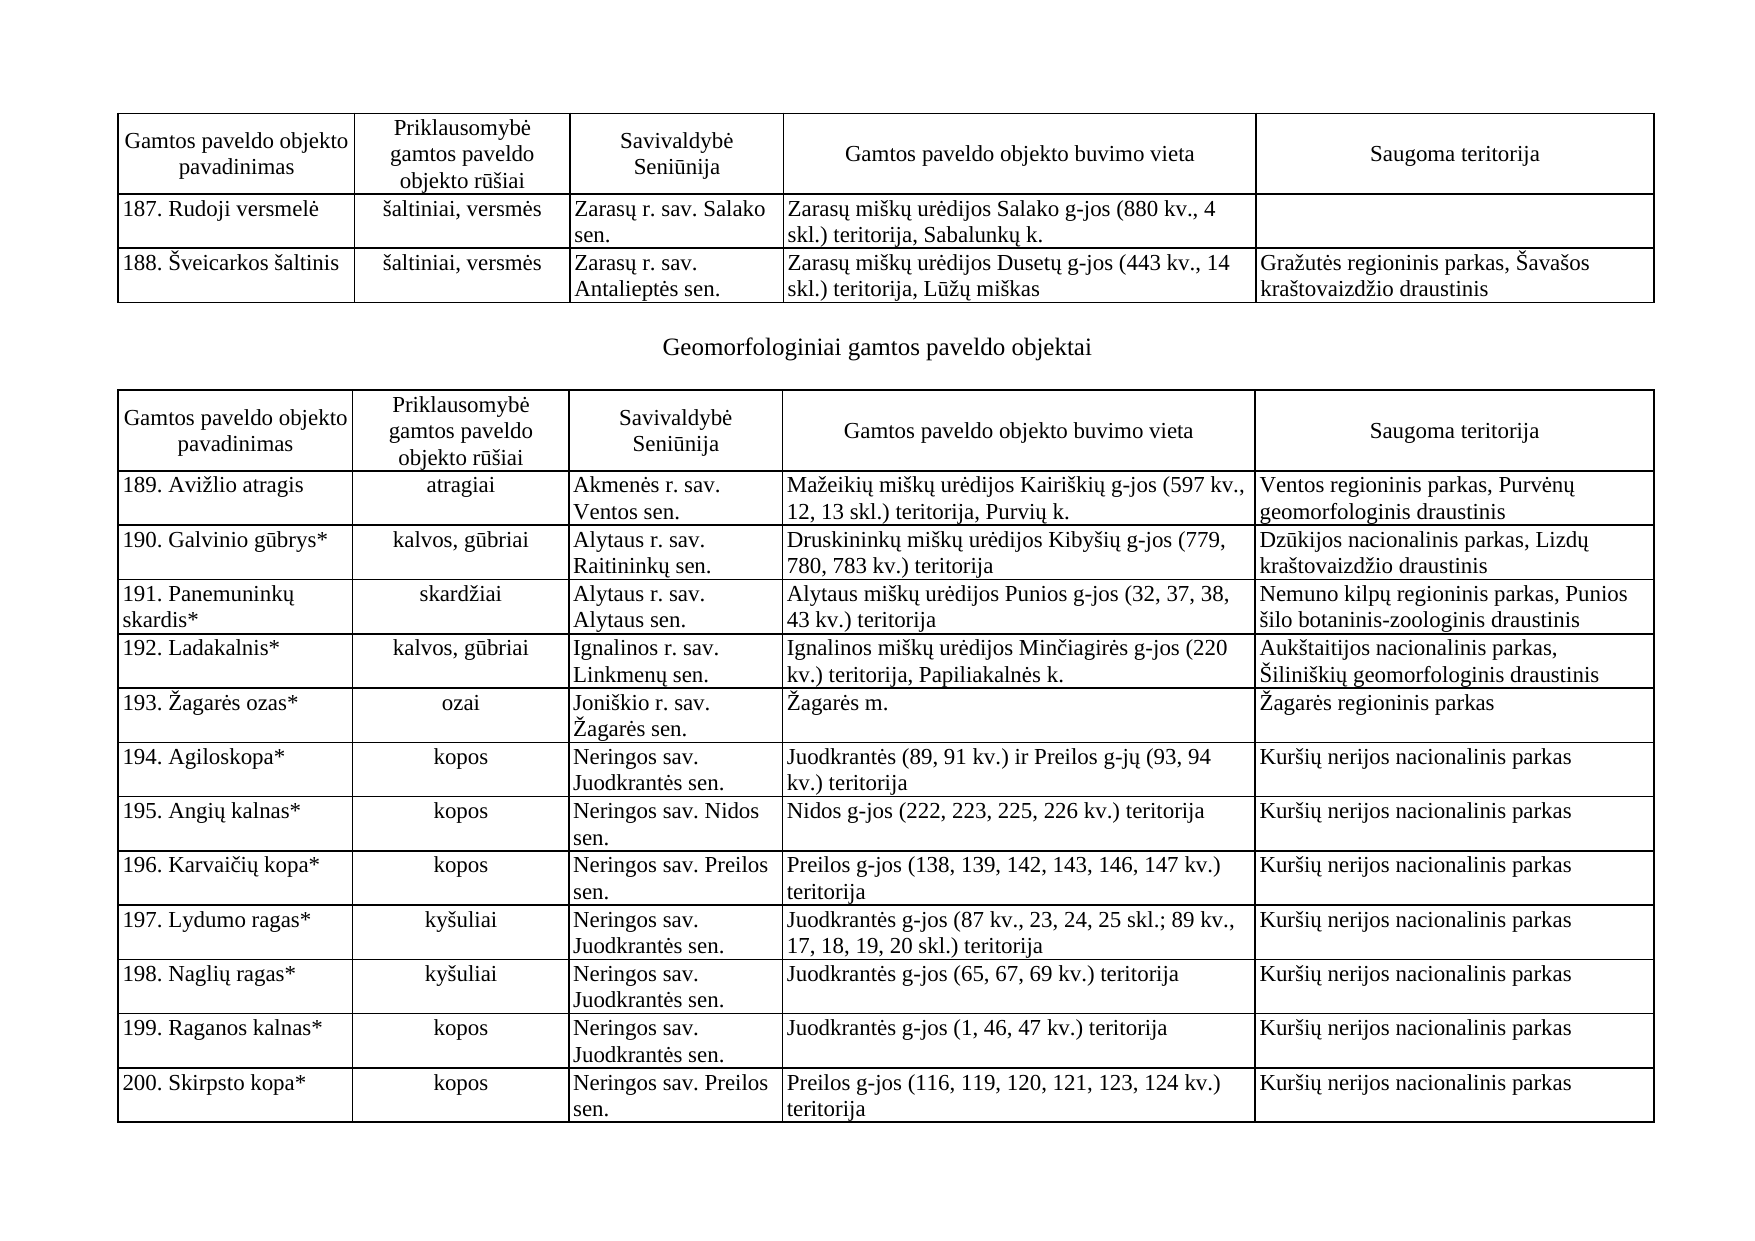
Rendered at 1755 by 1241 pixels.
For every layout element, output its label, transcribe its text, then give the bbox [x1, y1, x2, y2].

table_cell kalvos, gūbriai [353, 526, 568, 578]
table_header Gamtos paveldo objekto pavadinimas [119, 114, 354, 193]
table_cell 193. Žagarės ozas* [119, 689, 352, 741]
table_cell Kuršių nerijos nacionalinis parkas [1256, 852, 1653, 904]
table_cell kopos [353, 797, 568, 850]
table_cell 188. Šveicarkos šaltinis [119, 249, 354, 302]
table_cell ozai [353, 689, 568, 741]
table_header Savivaldybė Seniūnija [570, 391, 782, 470]
table_cell šaltiniai, versmės [355, 249, 569, 302]
table_header Saugoma teritorija [1256, 391, 1653, 470]
table_cell Nidos g-jos (222, 223, 225, 226 kv.) teritorija [783, 797, 1254, 850]
table_cell 198. Naglių ragas* [119, 960, 352, 1013]
table_cell Kuršių nerijos nacionalinis parkas [1256, 1069, 1653, 1121]
table_cell kyšuliai [353, 906, 568, 958]
table_cell Žagarės m. [783, 689, 1254, 741]
table_header Gamtos paveldo objekto buvimo vieta [783, 391, 1254, 470]
table_cell 190. Galvinio gūbrys* [119, 526, 352, 578]
table_cell 199. Raganos kalnas* [119, 1014, 352, 1067]
table_cell Žagarės regioninis parkas [1256, 689, 1653, 741]
table_cell kyšuliai [353, 960, 568, 1013]
table_cell 200. Skirpsto kopa* [119, 1069, 352, 1121]
table_cell 192. Ladakalnis* [119, 635, 352, 687]
table_cell Kuršių nerijos nacionalinis parkas [1256, 960, 1653, 1013]
text Geomorfologiniai gamtos paveldo objektai [118, 332, 1636, 361]
table_header Gamtos paveldo objekto pavadinimas [119, 391, 352, 470]
table_cell kopos [353, 1069, 568, 1121]
table_cell kalvos, gūbriai [353, 635, 568, 687]
table_cell [1257, 195, 1653, 247]
table_cell 196. Karvaičių kopa* [119, 852, 352, 904]
table_cell 195. Angių kalnas* [119, 797, 352, 850]
table_cell Juodkrantės g-jos (65, 67, 69 kv.) teritorija [783, 960, 1254, 1013]
table_cell Kuršių nerijos nacionalinis parkas [1256, 1014, 1653, 1067]
table_cell Kuršių nerijos nacionalinis parkas [1256, 743, 1653, 796]
table_header Gamtos paveldo objekto buvimo vieta [784, 114, 1255, 193]
table_cell kopos [353, 1014, 568, 1067]
table_cell 197. Lydumo ragas* [119, 906, 352, 958]
table_cell kopos [353, 852, 568, 904]
table_cell Kuršių nerijos nacionalinis parkas [1256, 797, 1653, 850]
table_cell skardžiai [353, 580, 568, 633]
table_cell šaltiniai, versmės [355, 195, 569, 247]
table_header Saugoma teritorija [1257, 114, 1653, 193]
table_header Savivaldybė Seniūnija [571, 114, 783, 193]
table_cell 187. Rudoji versmelė [119, 195, 354, 247]
table_cell kopos [353, 743, 568, 796]
table_cell 194. Agiloskopa* [119, 743, 352, 796]
table_cell Kuršių nerijos nacionalinis parkas [1256, 906, 1653, 958]
table_cell atragiai [353, 472, 568, 524]
table_cell 189. Avižlio atragis [119, 472, 352, 524]
table_cell Juodkrantės g-jos (1, 46, 47 kv.) teritorija [783, 1014, 1254, 1067]
